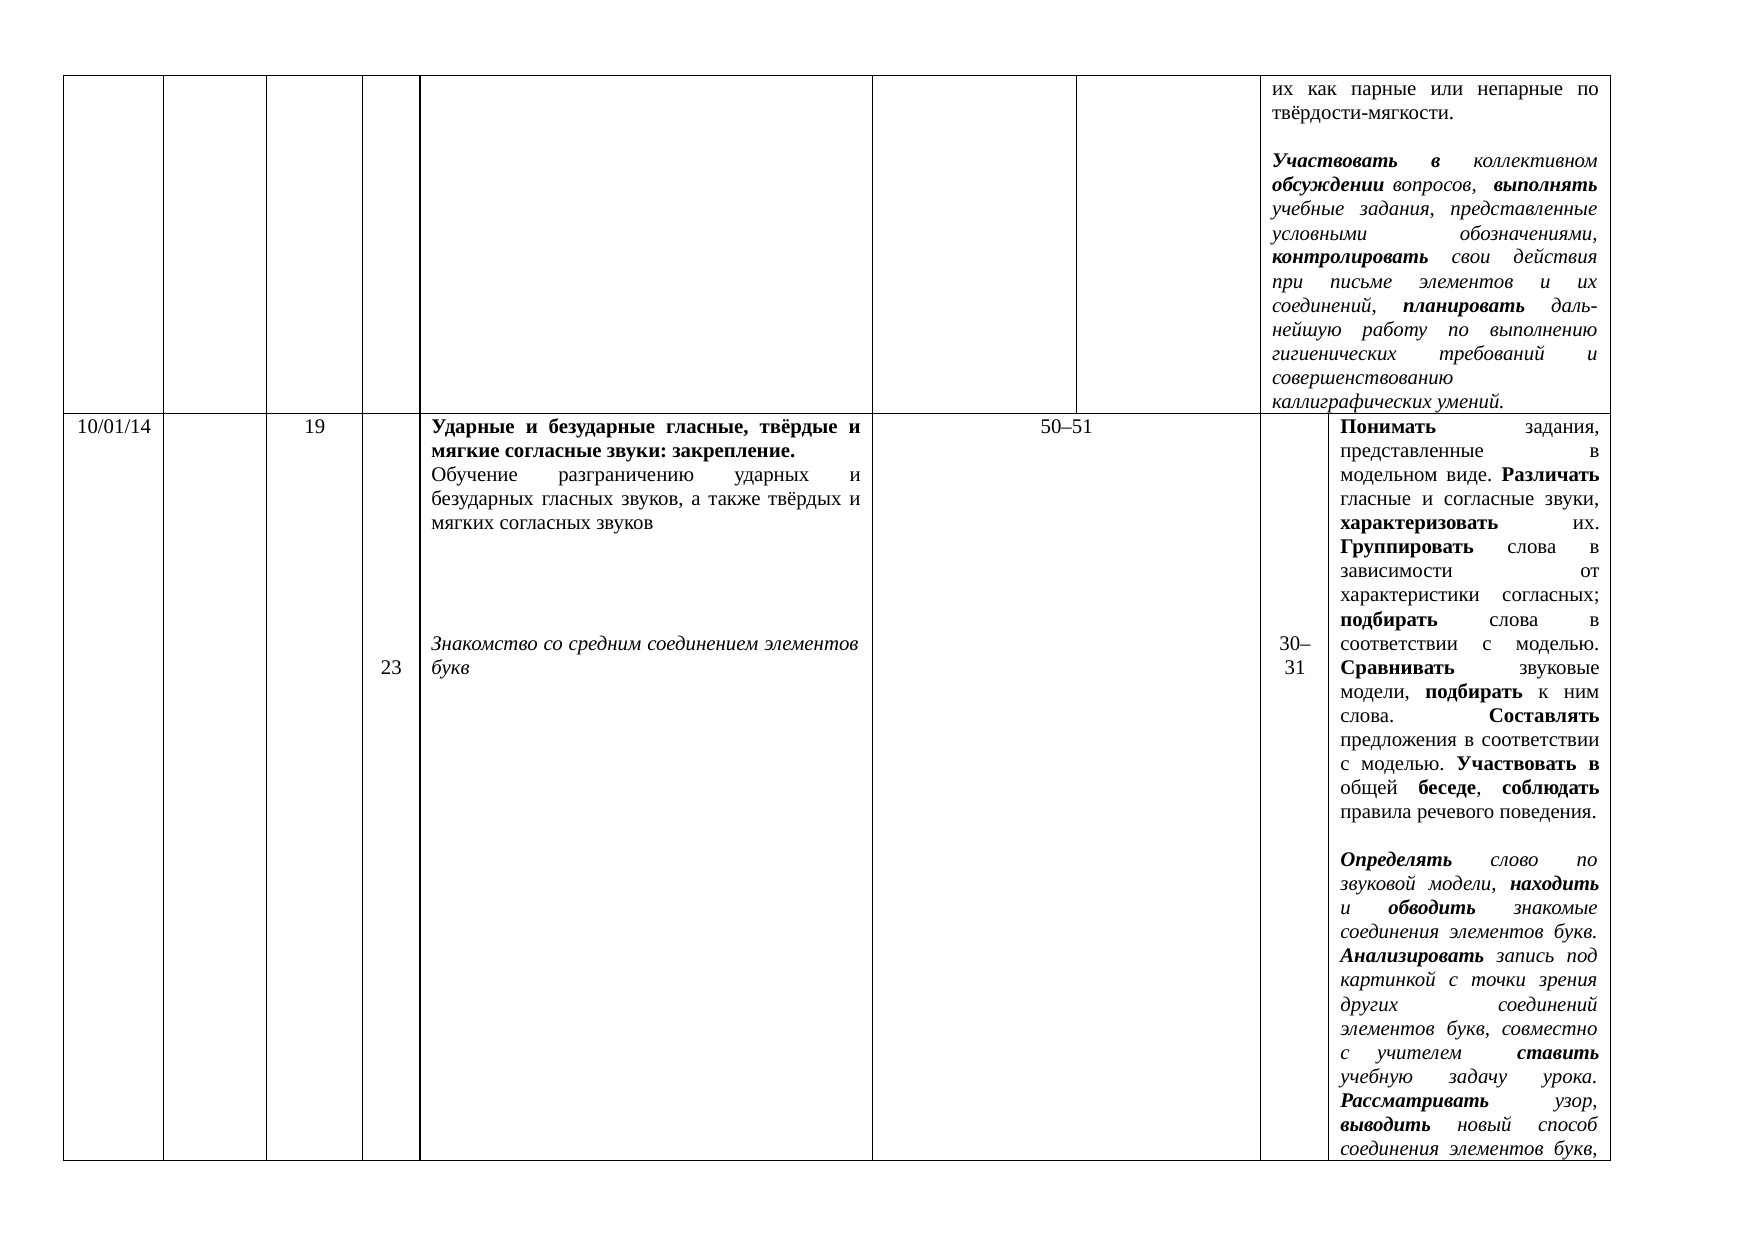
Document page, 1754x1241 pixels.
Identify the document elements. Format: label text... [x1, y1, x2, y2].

table_cell [164, 414, 266, 1160]
table_cell [363, 76, 419, 413]
table_cell [267, 76, 362, 413]
table_cell их как парные или непарные по твёрдости-мягкости. Участвовать в коллективном обсуждении вопросов, выполнять учебные задания, представленные условными обозначениями, контролировать свои действия при письме элементов и их соединений, планировать даль-нейшую работу по выполнению гигиенических требований и совершенствованию каллиграфических умений. [1261, 76, 1610, 413]
table_cell 30–31 [1261, 414, 1328, 1160]
table_cell [421, 76, 872, 413]
table_cell Понимать задания, представленные в модельном виде. Различать гласные и согласные звуки, характеризовать их. Группировать слова в зависимости от характеристики согласных; подбирать слова в соответствии с моделью. Сравнивать звуковые модели, подбирать к ним слова. Составлять предложения в соответствии с моделью. Участвовать в общей беседе, соблюдать правила речевого поведения. Определять слово по звуковой модели, находить и обводить знакомые соединения элементов букв. Анализировать запись под картинкой с точки зрения других соединений элементов букв, совместно с учителем ставить учебную задачу урока. Рассматривать узор, выводить новый способ соединения элементов букв, [1329, 414, 1610, 1160]
table_cell 19 [267, 414, 362, 1160]
table_cell 30.09.14 [64, 76, 163, 413]
table_cell 01.10.14 [64, 414, 163, 1160]
table_cell 50–51 [873, 414, 1260, 1160]
table_cell Ударные и безударные гласные, твёрдые и мягкие согласные звуки: закрепление. Обучение разграничению ударных и безударных гласных звуков, а также твёрдых и мягких согласных звуков Знакомство со средним соединением элементов букв [421, 414, 872, 1160]
table_cell [873, 76, 1076, 413]
table_cell [1077, 76, 1260, 413]
table_cell 23 [363, 414, 419, 1160]
table_cell [164, 76, 266, 413]
